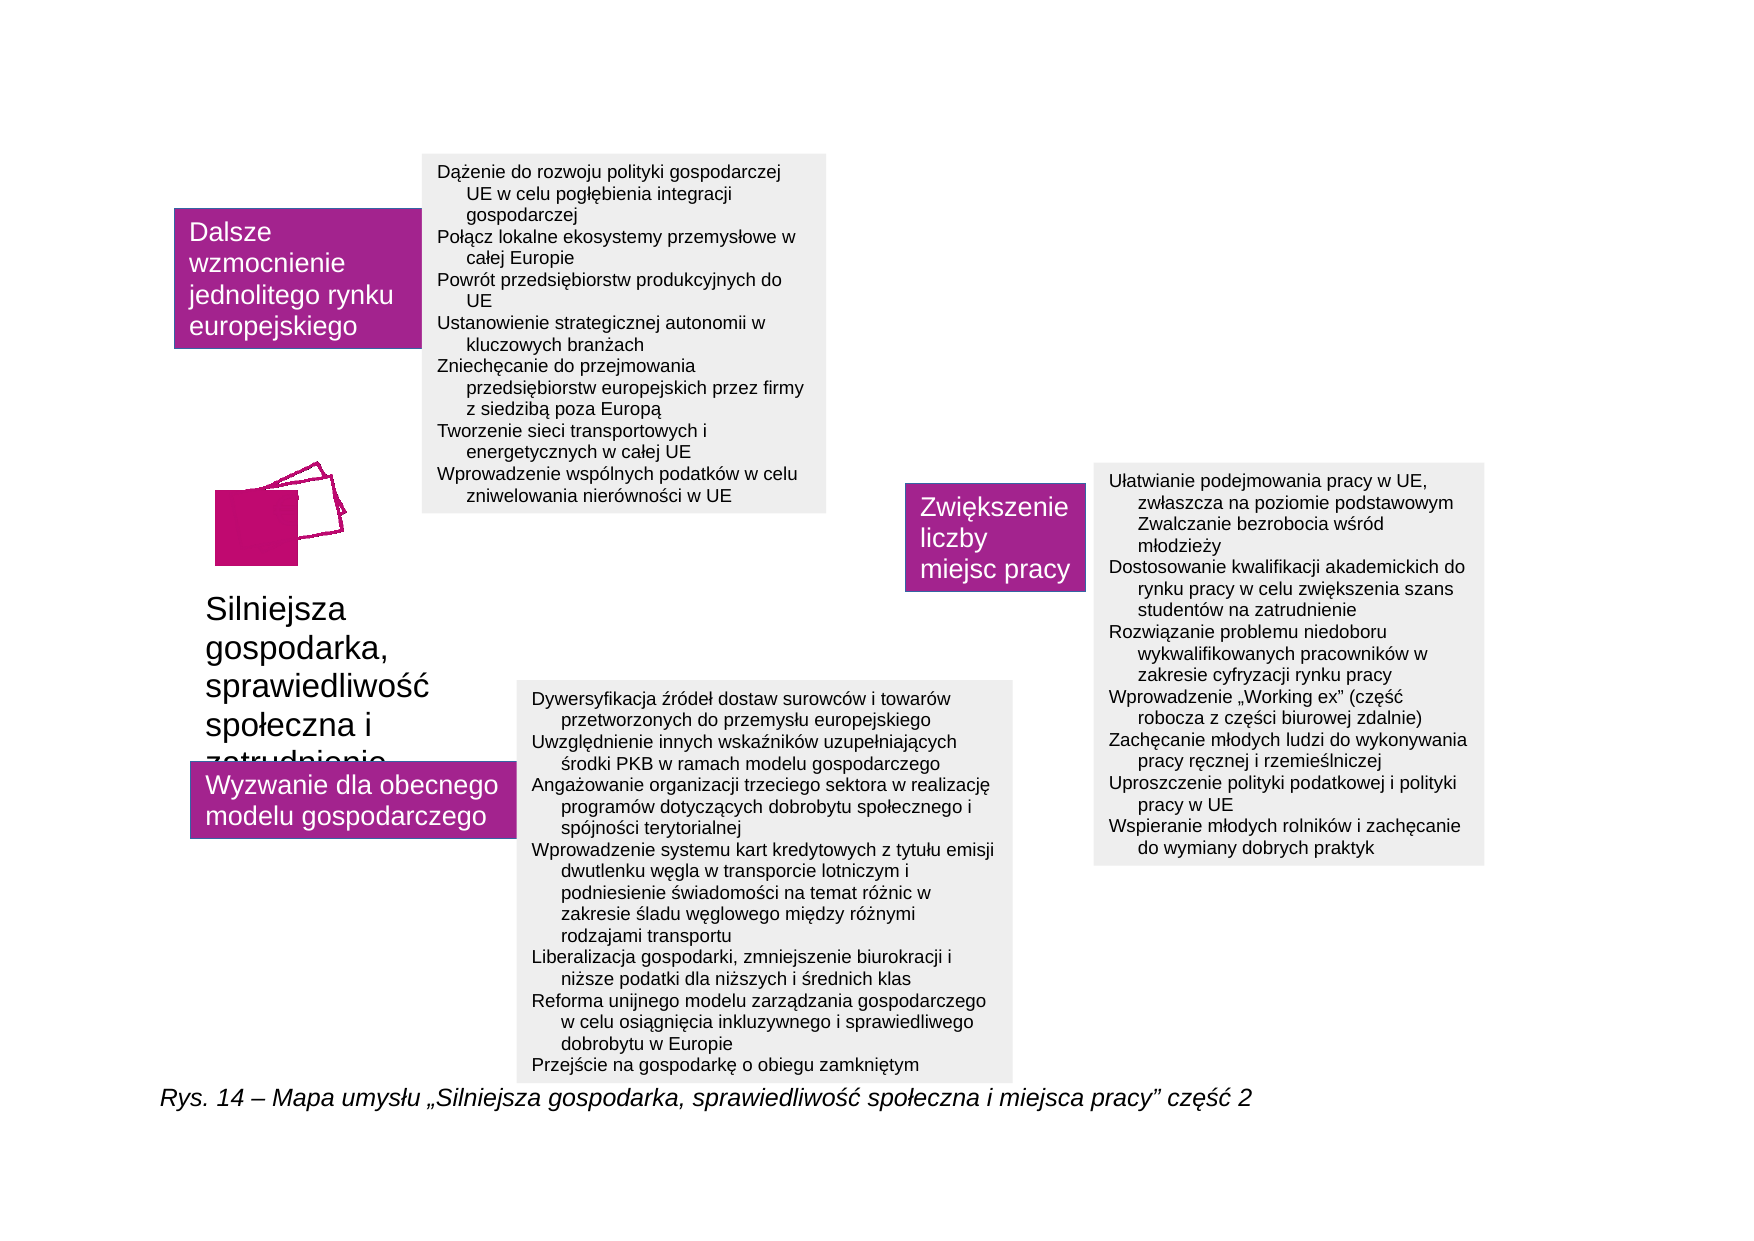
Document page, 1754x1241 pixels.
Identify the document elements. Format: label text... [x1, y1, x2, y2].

picture [208, 452, 376, 575]
text Rys. 14 – Mapa umysłu „Silniejsza gospodarka, sprawiedliwość społeczna i miejsca pracy” część 2 [159, 166, 1499, 1112]
